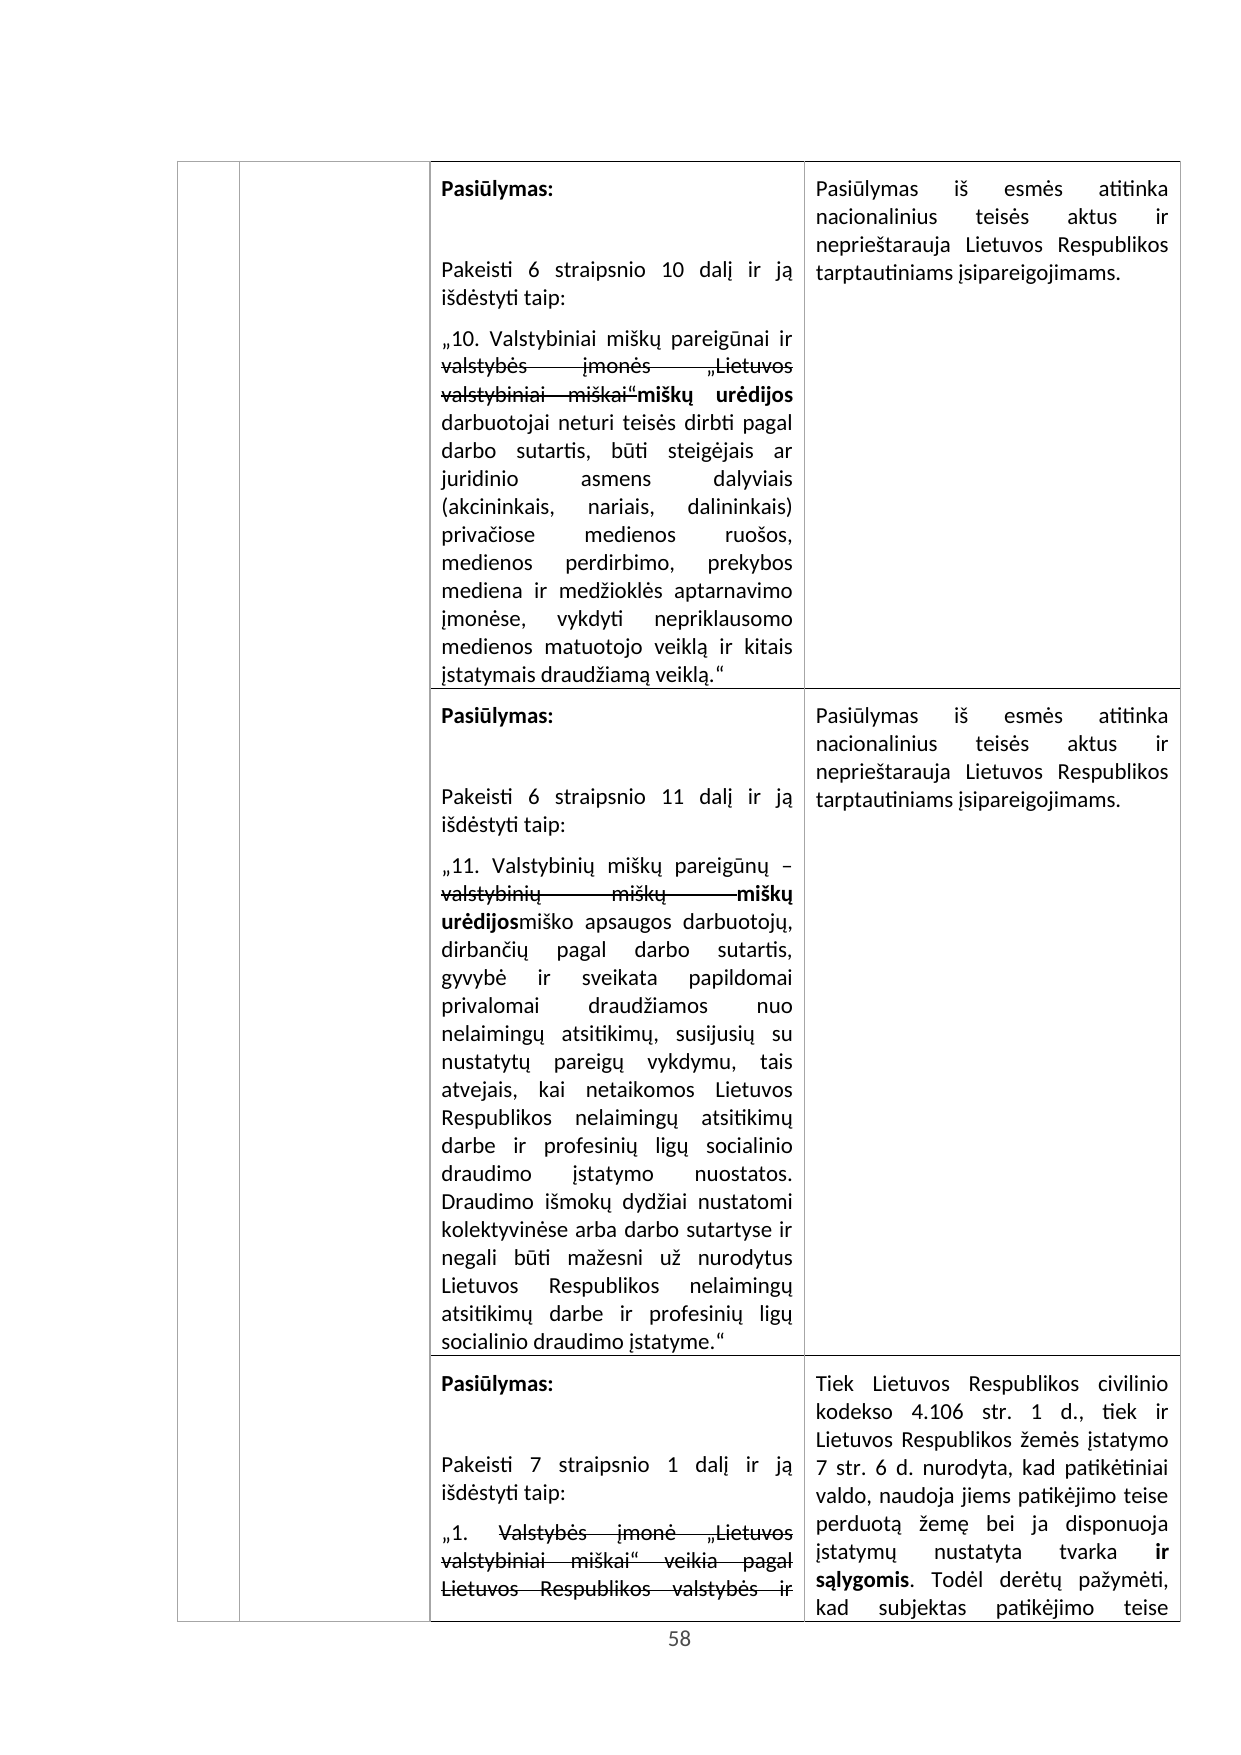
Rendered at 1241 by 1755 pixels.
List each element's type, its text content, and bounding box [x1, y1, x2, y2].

table_cell Pasiūlymas iš esmės atitinka nacionalinius teisės aktus ir neprieštarauja Lietuvos Respublikos tarptautiniams įsipareigojimams. [805, 162, 1180, 688]
table_cell [240, 162, 429, 1621]
table_cell Tiek Lietuvos Respublikos civilinio kodekso 4.106 str. 1 d., tiek ir Lietuvos Respublikos žemės įstatymo 7 str. 6 d. nurodyta, kad patikėtiniai valdo, naudoja jiems patikėjimo teise perduotą žemę bei ja disponuoja įstatymų nustatyta tvarka ir sąlygomis. Todėl derėtų pažymėti, kad subjektas patikėjimo teise [805, 1356, 1180, 1621]
table_cell Pasiūlymas: Pakeisti 7 straipsnio 1 dalį ir ją išdėstyti taip: „1. Valstybės įmonė „Lietuvos valstybiniai miškai“ veikia pagal Lietuvos Respublikos valstybės ir [431, 1356, 804, 1621]
table_cell [178, 162, 239, 1621]
table_cell Pasiūlymas: Pakeisti 6 straipsnio 11 dalį ir ją išdėstyti taip: „11. Valstybinių miškų pareigūnų –valstybinių miškų miškų urėdijosmiško apsaugos darbuotojų, dirbančių pagal darbo sutartis, gyvybė ir sveikata papildomai privalomai draudžiamos nuo nelaimingų atsitikimų, susijusių su nustatytų pareigų vykdymu, tais atvejais, kai netaikomos Lietuvos Respublikos nelaimingų atsitikimų darbe ir profesinių ligų socialinio draudimo įstatymo nuostatos. Draudimo išmokų dydžiai nustatomi kolektyvinėse arba darbo sutartyse ir negali būti mažesni už nurodytus Lietuvos Respublikos nelaimingų atsitikimų darbe ir profesinių ligų socialinio draudimo įstatyme.“ [431, 689, 804, 1355]
table_cell Pasiūlymas iš esmės atitinka nacionalinius teisės aktus ir neprieštarauja Lietuvos Respublikos tarptautiniams įsipareigojimams. [805, 689, 1180, 1355]
table_cell Pasiūlymas: Pakeisti 6 straipsnio 10 dalį ir ją išdėstyti taip: „10. Valstybiniai miškų pareigūnai ir valstybės įmonės „Lietuvos valstybiniai miškai“miškų urėdijos darbuotojai neturi teisės dirbti pagal darbo sutartis, būti steigėjais ar juridinio asmens dalyviais (akcininkais, nariais, dalininkais) privačiose medienos ruošos, medienos perdirbimo, prekybos mediena ir medžioklės aptarnavimo įmonėse, vykdyti nepriklausomo medienos matuotojo veiklą ir kitais įstatymais draudžiamą veiklą.“ [431, 162, 804, 688]
